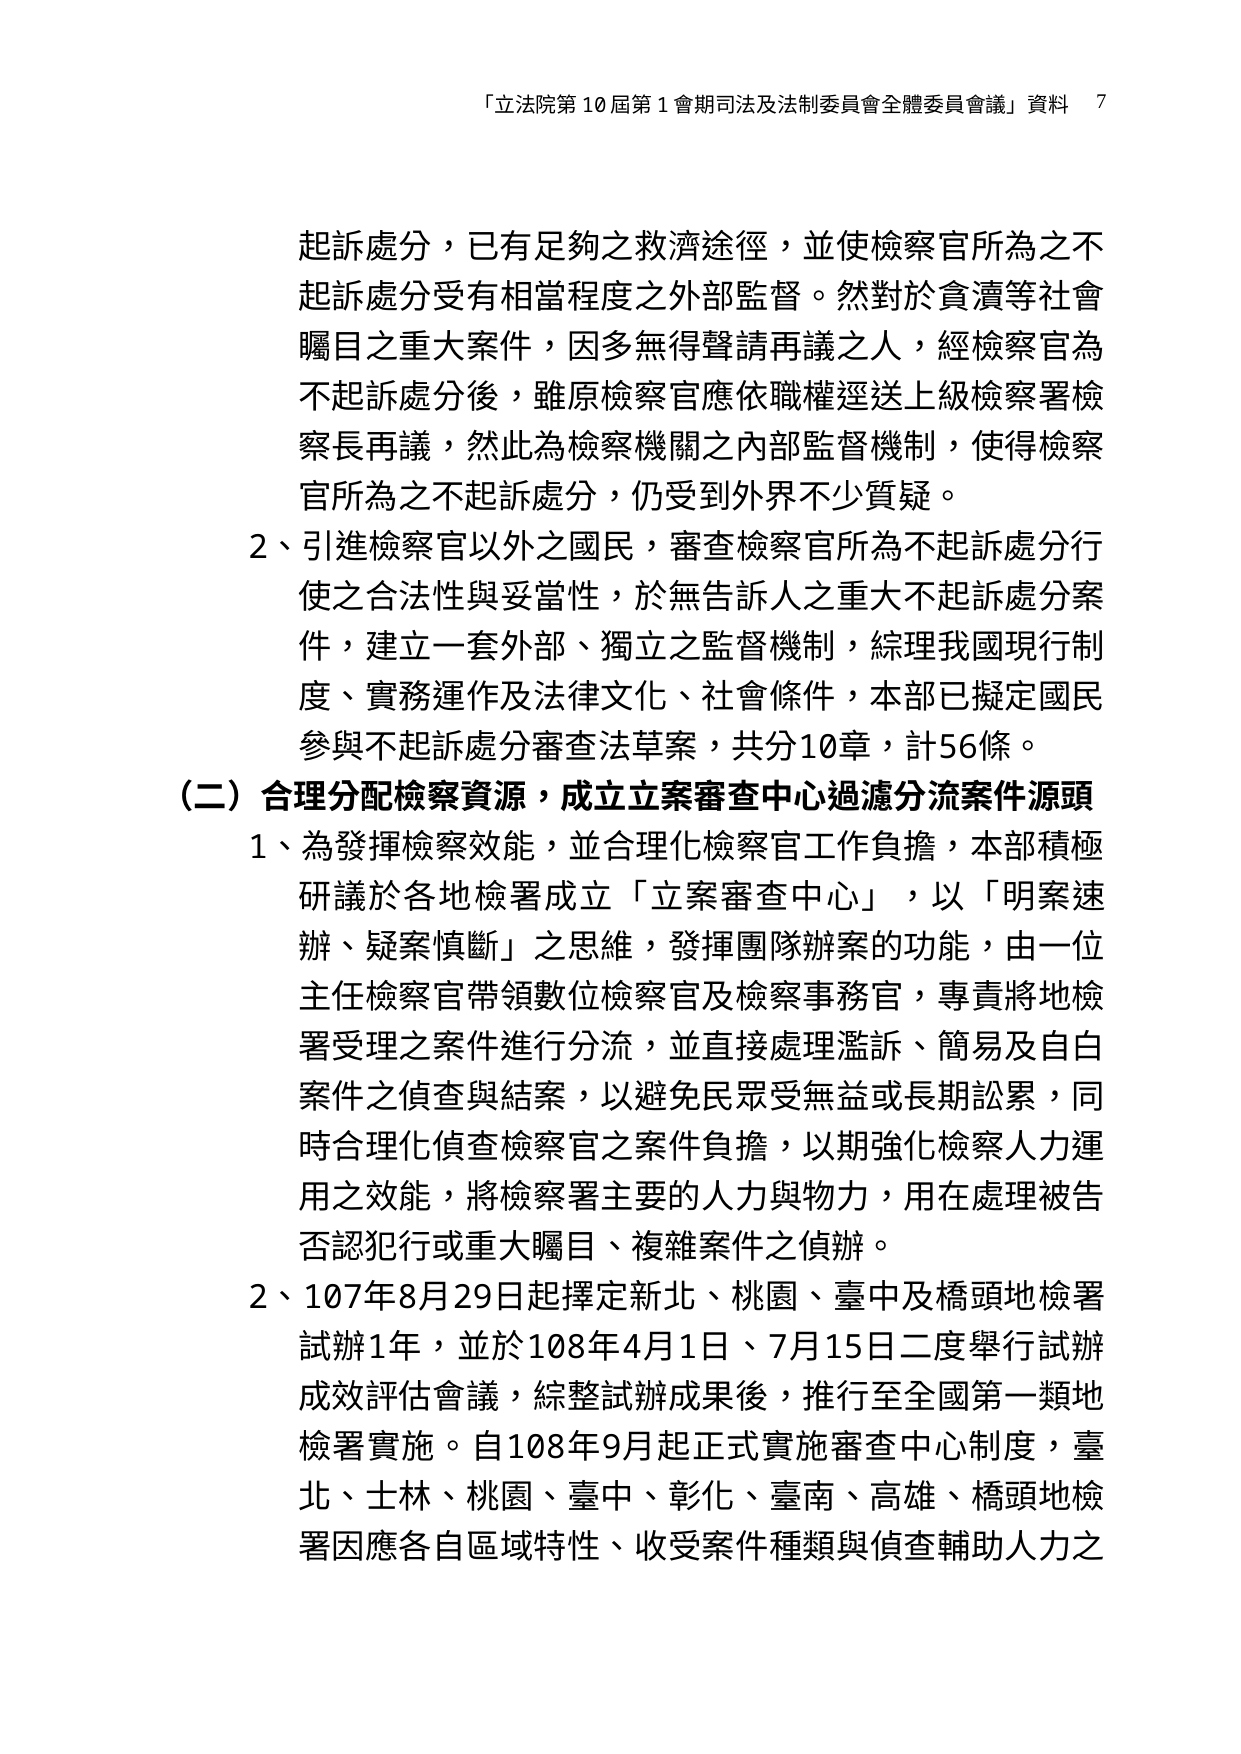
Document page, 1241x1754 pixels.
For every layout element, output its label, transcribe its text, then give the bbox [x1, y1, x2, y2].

text （二）合理分配檢察資源，成立立案審查中心過濾分流案件源頭 [160, 769, 1106, 819]
text 2、引進檢察官以外之國民，審查檢察官所為不起訴處分行使之合法性與妥當性，於無告訴人之重大不起訴處分案件，建立一套外部、獨立之監督機制，綜理我國現行制度、實務運作及法律文化、社會條件，本部已擬定國民參與不起訴處分審查法草案，共分10章，計56條。 [248, 519, 1106, 769]
text 起訴處分，已有足夠之救濟途徑，並使檢察官所為之不起訴處分受有相當程度之外部監督。然對於貪瀆等社會矚目之重大案件，因多無得聲請再議之人，經檢察官為不起訴處分後，雖原檢察官應依職權逕送上級檢察署檢察長再議，然此為檢察機關之內部監督機制，使得檢察官所為之不起訴處分，仍受到外界不少質疑。 [248, 219, 1106, 519]
text 1、為發揮檢察效能，並合理化檢察官工作負擔，本部積極研議於各地檢署成立「立案審查中心」，以「明案速辦、疑案慎斷」之思維，發揮團隊辦案的功能，由一位主任檢察官帶領數位檢察官及檢察事務官，專責將地檢署受理之案件進行分流，並直接處理濫訴、簡易及自白案件之偵查與結案，以避免民眾受無益或長期訟累，同時合理化偵查檢察官之案件負擔，以期強化檢察人力運用之效能，將檢察署主要的人力與物力，用在處理被告否認犯行或重大矚目、複雜案件之偵辦。 [248, 819, 1106, 1269]
text 2、107年8月29日起擇定新北、桃園、臺中及橋頭地檢署試辦1年，並於108年4月1日、7月15日二度舉行試辦成效評估會議，綜整試辦成果後，推行至全國第一類地檢署實施。自108年9月起正式實施審查中心制度，臺北、士林、桃園、臺中、彰化、臺南、高雄、橋頭地檢署因應各自區域特性、收受案件種類與偵查輔助人力之 [248, 1269, 1106, 1569]
